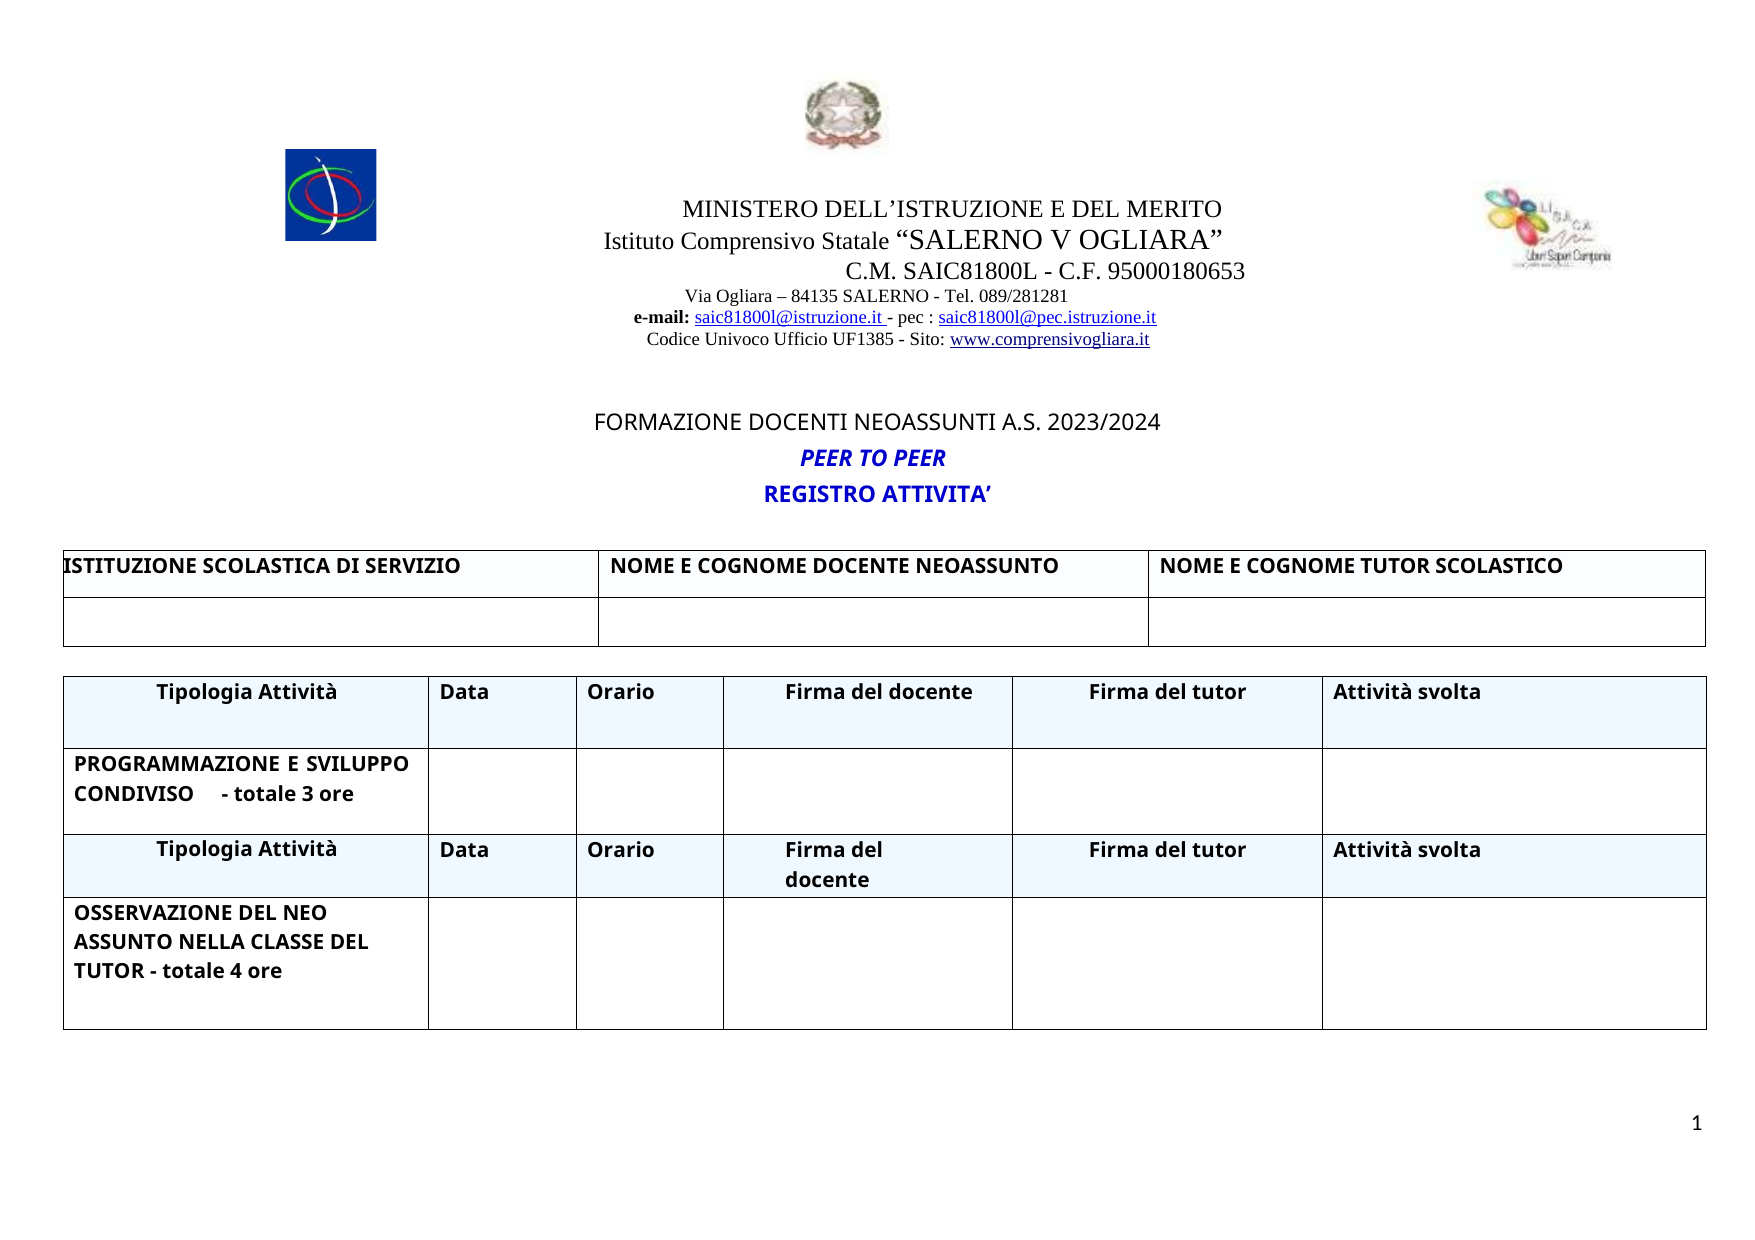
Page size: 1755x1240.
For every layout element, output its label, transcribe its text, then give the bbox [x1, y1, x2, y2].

table_cell [724, 898, 1012, 1028]
text FORMAZIONE DOCENTI NEOASSUNTI A.S. 2023/2024 [52, 406, 1702, 437]
table_cell [64, 598, 598, 646]
table_header Data [429, 677, 576, 748]
text REGISTRO ATTIVITA’ [52, 478, 1702, 509]
table_cell [1013, 898, 1322, 1028]
table_header ISTITUZIONE SCOLASTICA DI SERVIZIO [64, 551, 598, 597]
table_cell Data [429, 835, 576, 897]
table_cell [1323, 749, 1706, 833]
table_header Firma del docente [724, 677, 1012, 748]
table_header Orario [577, 677, 723, 748]
table_header Attività svolta [1323, 677, 1706, 748]
table_cell [1013, 749, 1322, 833]
table_cell Tipologia Attività [64, 835, 428, 897]
table_cell Firma del docente [724, 835, 1012, 897]
table_cell [577, 898, 723, 1028]
table_header Tipologia Attività [64, 677, 428, 748]
table_cell [429, 898, 576, 1028]
table_cell [1149, 598, 1705, 646]
table_cell Firma del tutor [1013, 835, 1322, 897]
table_cell [599, 598, 1148, 646]
table_cell [577, 749, 723, 833]
table_cell [724, 749, 1012, 833]
table_cell [1323, 898, 1706, 1028]
table_cell Orario [577, 835, 723, 897]
table_cell [429, 749, 576, 833]
table_header NOME E COGNOME TUTOR SCOLASTICO [1149, 551, 1705, 597]
table_cell OSSERVAZIONE DEL NEO ASSUNTO NELLA CLASSE DEL TUTOR - totale 4 ore [64, 898, 428, 1028]
table_header Firma del tutor [1013, 677, 1322, 748]
table_cell Attività svolta [1323, 835, 1706, 897]
table_header NOME E COGNOME DOCENTE NEOASSUNTO [599, 551, 1148, 597]
text PEER TO PEER [52, 442, 1702, 473]
table_cell PROGRAMMAZIONE E SVILUPPO CONDIVISO - totale 3 ore [64, 749, 428, 833]
